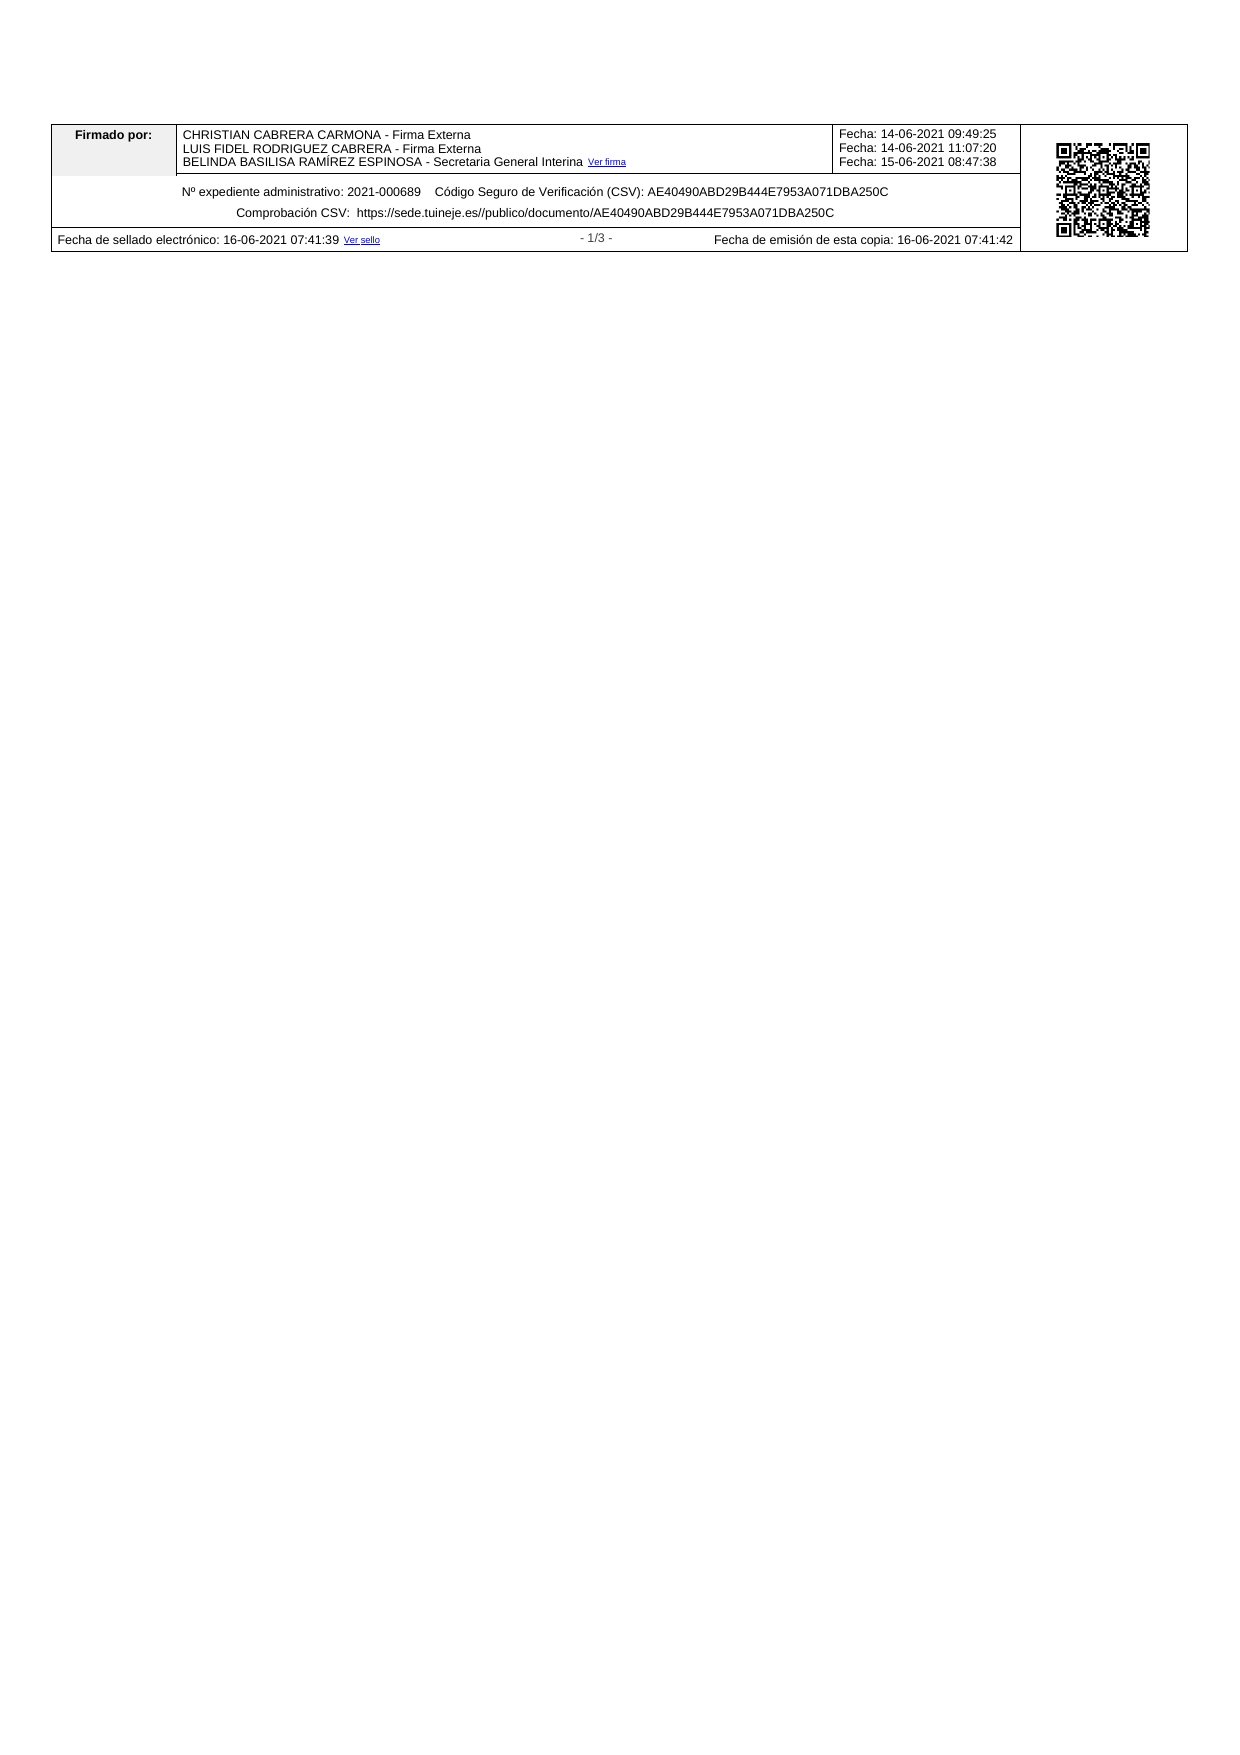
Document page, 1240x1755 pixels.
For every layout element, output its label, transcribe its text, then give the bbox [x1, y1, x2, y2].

table_header Fecha: 14-06-2021 09:49:25 Fecha: 14-06-2021 11:07:20 Fecha: 15-06-2021 08:47:38 [833, 125, 1020, 173]
table_header CHRISTIAN CABRERA CARMONA - Firma Externa LUIS FIDEL RODRIGUEZ CABRERA - Firma Externa BELINDA BASILISA RAMÍREZ ESPINOSA - Secretaria General Interina Ver firma [177, 125, 832, 173]
table_header Firmado por: [52, 125, 176, 173]
table_cell Nº expediente administrativo: 2021-000689 Código Seguro de Verificación (CSV): AE40490ABD29B444E7953A071DBA250C Comprobación CSV: https://sede.tuineje.es//publico/documento/AE40490ABD29B444E7953A071DBA250C [52, 174, 1020, 227]
table_header [1021, 125, 1187, 251]
table_cell Fecha de sellado electrónico: 16-06-2021 07:41:39 Ver sello - 1/3 - Fecha de emisión de esta copia: 16-06-2021 07:41:42 [52, 228, 1020, 251]
